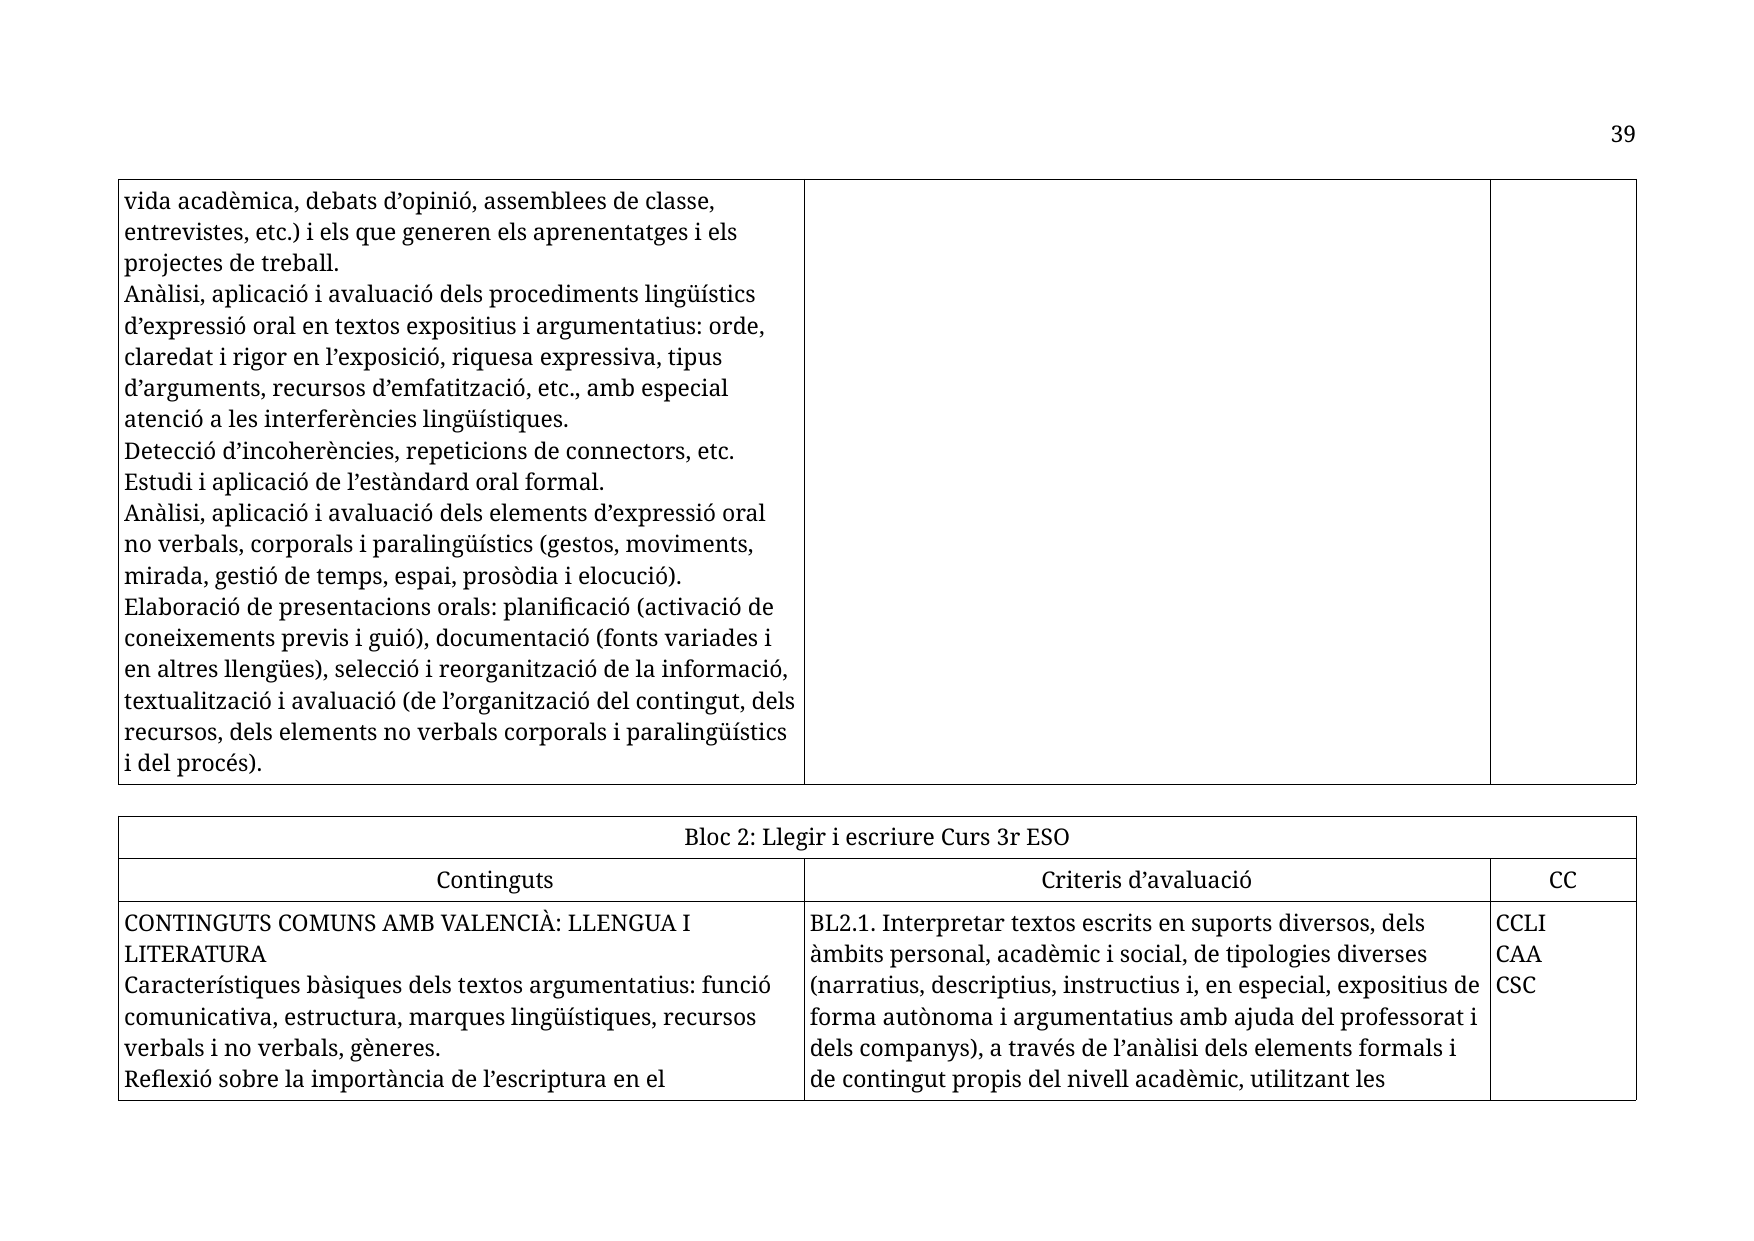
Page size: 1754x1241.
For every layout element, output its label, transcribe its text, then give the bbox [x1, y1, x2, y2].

table_cell [805, 180, 1490, 784]
table_cell CCLI CAA CSC [1491, 902, 1636, 1100]
table_cell [1491, 180, 1636, 784]
table_cell Continguts [119, 859, 804, 901]
table_cell vida acadèmica, debats d’opinió, assemblees de classe, entrevistes, etc.) i els que generen els aprenentatges i els projectes de treball. Anàlisi, aplicació i avaluació dels procediments lingüístics d’expressió oral en textos expositius i argumentatius: orde, claredat i rigor en l’exposició, riquesa expressiva, tipus d’arguments, recursos d’emfatització, etc., amb especial atenció a les interferències lingüístiques. Detecció d’incoherències, repeticions de connectors, etc. Estudi i aplicació de l’estàndard oral formal. Anàlisi, aplicació i avaluació dels elements d’expressió oral no verbals, corporals i paralingüístics (gestos, moviments, mirada, gestió de temps, espai, prosòdia i elocució). Elaboració de presentacions orals: planificació (activació de coneixements previs i guió), documentació (fonts variades i en altres llengües), selecció i reorganització de la informació, textualització i avaluació (de l’organització del contingut, dels recursos, dels elements no verbals corporals i paralingüístics i del procés). [119, 180, 804, 784]
table_cell CONTINGUTS COMUNS AMB VALENCIÀ: LLENGUA I LITERATURA Característiques bàsiques dels textos argumentatius: funció comunicativa, estructura, marques lingüístiques, recursos verbals i no verbals, gèneres. Reflexió sobre la importància de l’escriptura en el [119, 902, 804, 1100]
table_cell CC [1491, 859, 1636, 901]
table_header Bloc 2: Llegir i escriure Curs 3r ESO [119, 817, 1636, 858]
table_cell Criteris d’avaluació [805, 859, 1490, 901]
table_cell BL2.1. Interpretar textos escrits en suports diversos, dels àmbits personal, acadèmic i social, de tipologies diverses (narratius, descriptius, instructius i, en especial, expositius de forma autònoma i argumentatius amb ajuda del professorat i dels companys), a través de l’anàlisi dels elements formals i de contingut propis del nivell acadèmic, utilitzant les [805, 902, 1490, 1100]
